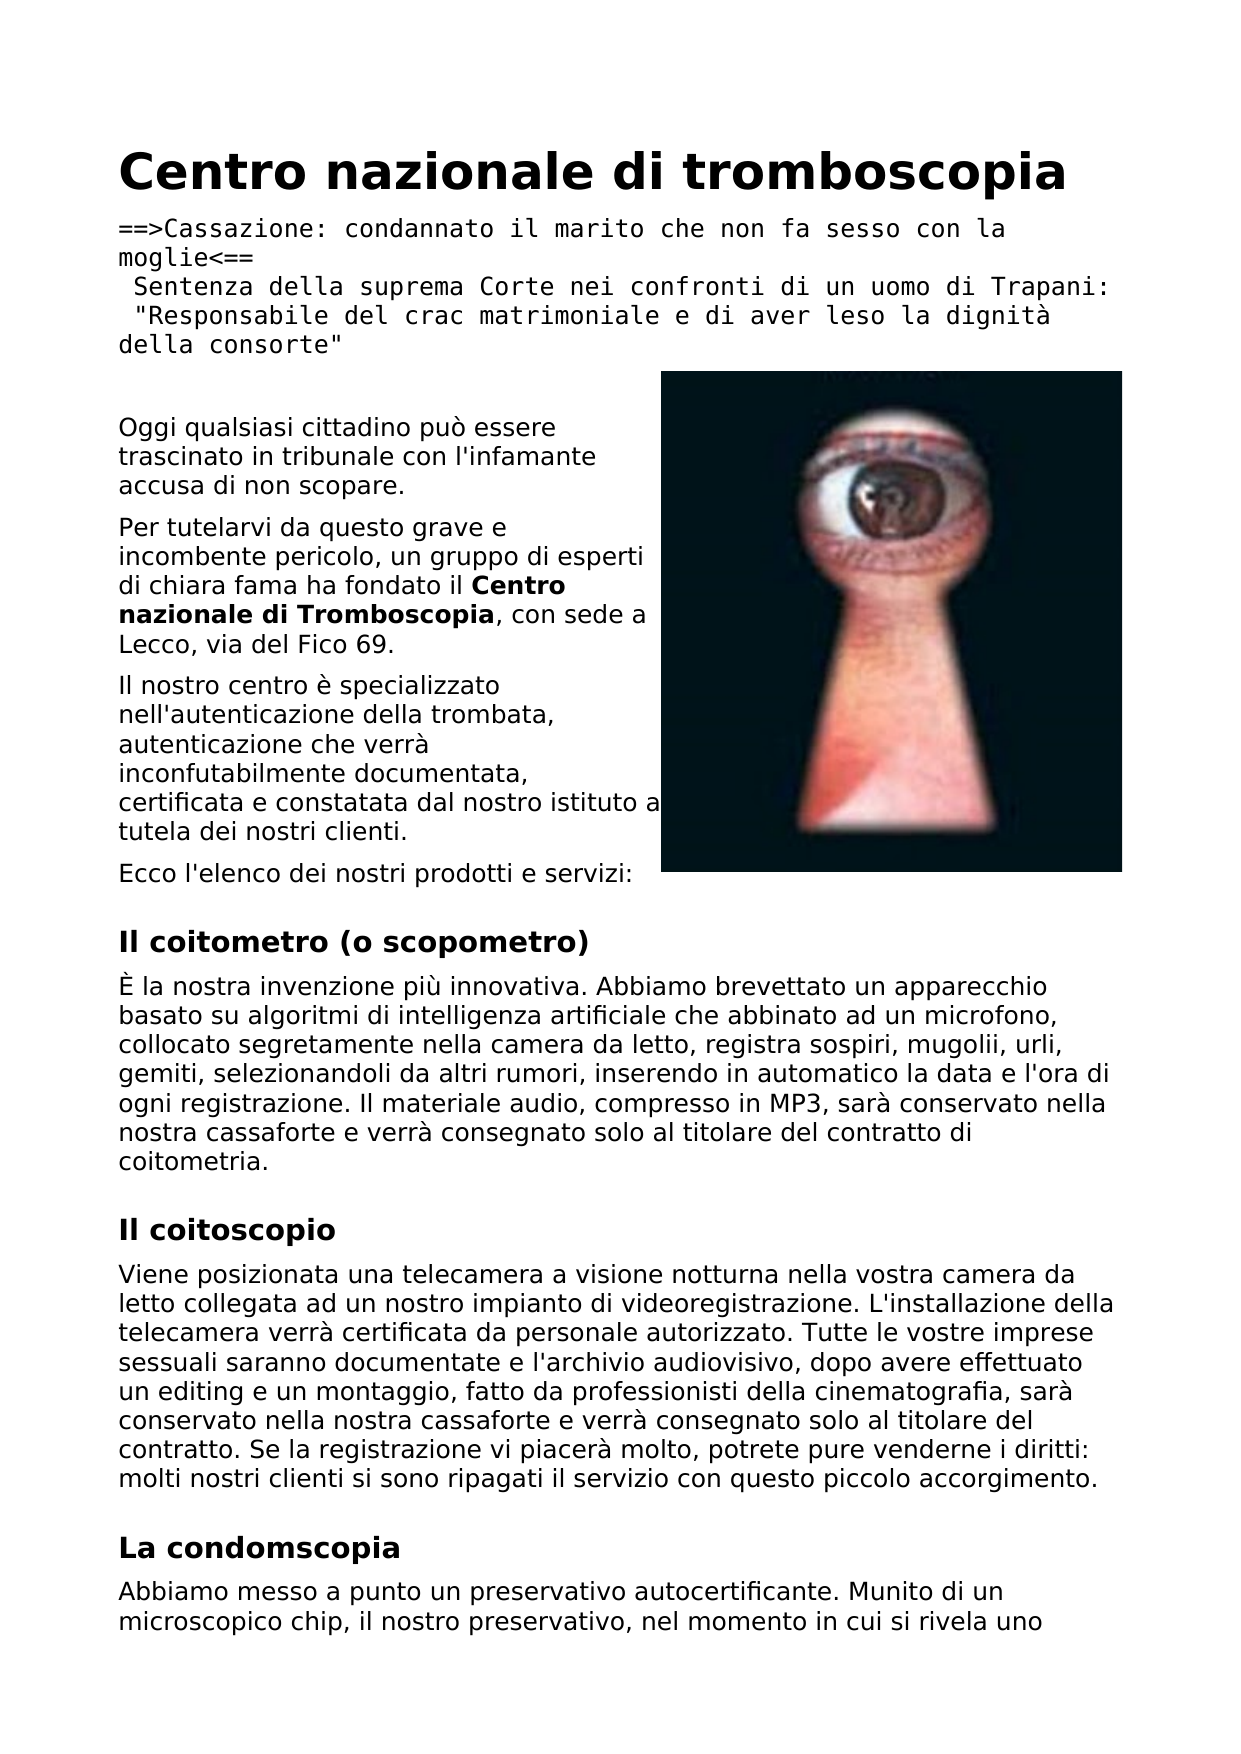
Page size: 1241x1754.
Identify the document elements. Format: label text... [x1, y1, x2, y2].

subtitle Centro nazionale di tromboscopia [118, 143, 1122, 201]
text Ecco l'elenco dei nostri prodotti e servizi: [118, 859, 1122, 888]
subtitle Il coitometro (o scopometro) [118, 926, 1122, 959]
text È la nostra invenzione più innovativa. Abbiamo brevettato un apparecchio basato su algoritmi di intelligenza artificiale che abbinato ad un microfono, collocato segretamente nella camera da letto, registra sospiri, mugolii, urli, gemiti, selezionandoli da altri rumori, inserendo in automatico la data e l'ora di ogni registrazione. Il materiale audio, compresso in MP3, sarà conservato nella nostra cassaforte e verrà consegnato solo al titolare del contratto di coitometria. [118, 972, 1122, 1176]
picture [661, 371, 1123, 872]
subtitle Il coitoscopio [118, 1214, 1122, 1248]
subtitle La condomscopia [118, 1531, 1122, 1565]
text Il nostro centro è specializzato nell'autenticazione della trombata, autenticazione che verrà inconfutabilmente documentata, certificata e constatata dal nostro istituto a tutela dei nostri clienti. [118, 671, 661, 846]
text Viene posizionata una telecamera a visione notturna nella vostra camera da letto collegata ad un nostro impianto di videoregistrazione. L'installazione della telecamera verrà certificata da personale autorizzato. Tutte le vostre imprese sessuali saranno documentate e l'archivio audiovisivo, dopo avere effettuato un editing e un montaggio, fatto da professionisti della cinematografia, sarà conservato nella nostra cassaforte e verrà consegnato solo al titolare del contratto. Se la registrazione vi piacerà molto, potrete pure venderne i diritti: molti nostri clienti si sono ripagati il servizio con questo piccolo accorgimento. [118, 1260, 1122, 1493]
text Oggi qualsiasi cittadino può essere trascinato in tribunale con l'infamante accusa di non scopare. [118, 413, 661, 501]
text ==>Cassazione: condannato il marito che non fa sesso con la moglie<== Sentenza della suprema Corte nei confronti di un uomo di Trapani: "Responsabile del crac matrimoniale e di aver leso la dignità della consorte" [118, 214, 1122, 360]
text Per tutelarvi da questo grave e incombente pericolo, un gruppo di esperti di chiara fama ha fondato il Centro nazionale di Tromboscopia, con sede a Lecco, via del Fico 69. [118, 513, 661, 659]
text Abbiamo messo a punto un preservativo autocertificante. Munito di un microscopico chip, il nostro preservativo, nel momento in cui si rivela uno [118, 1577, 1122, 1636]
